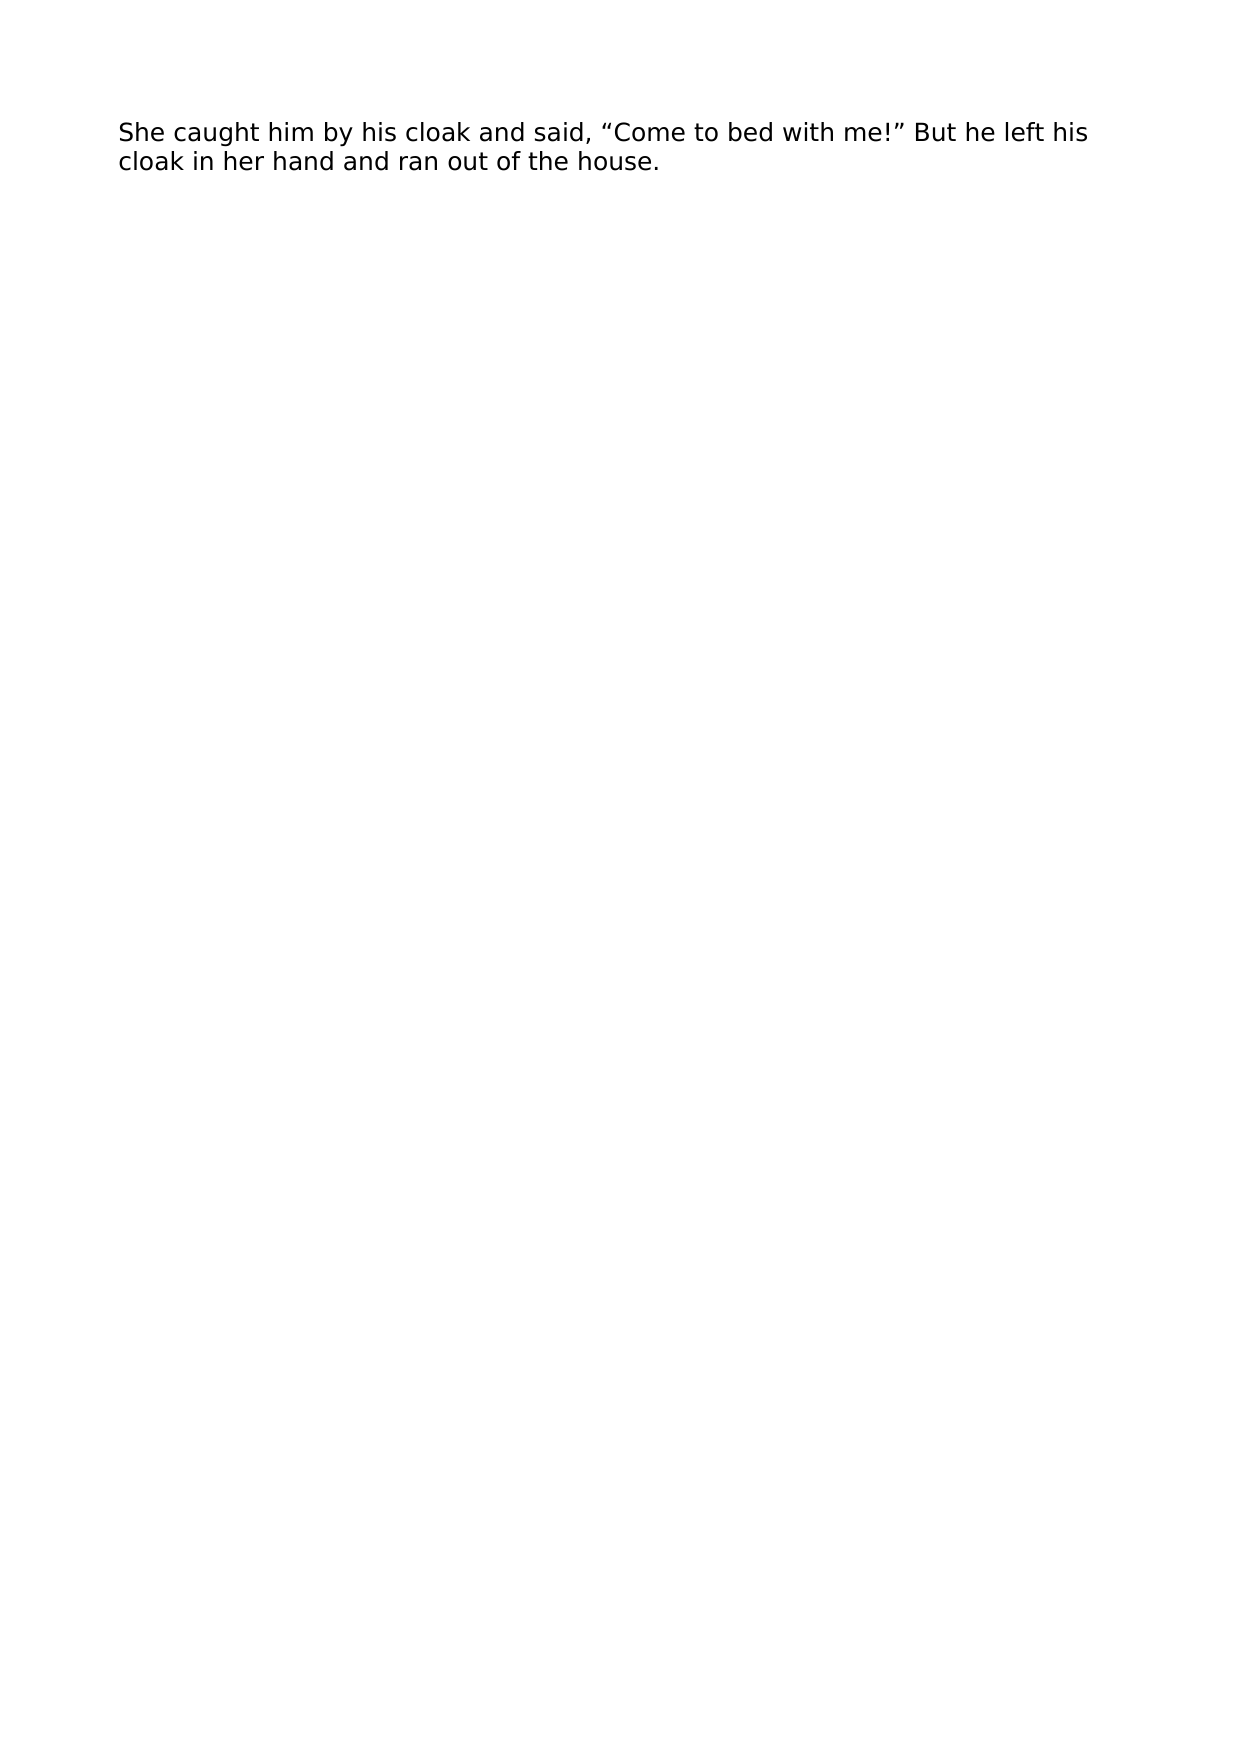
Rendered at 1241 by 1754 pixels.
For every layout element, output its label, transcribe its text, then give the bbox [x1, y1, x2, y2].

text She caught him by his cloak and said, “Come to bed with me!” But he left his cloak in her hand and ran out of the house. [118, 118, 1122, 176]
